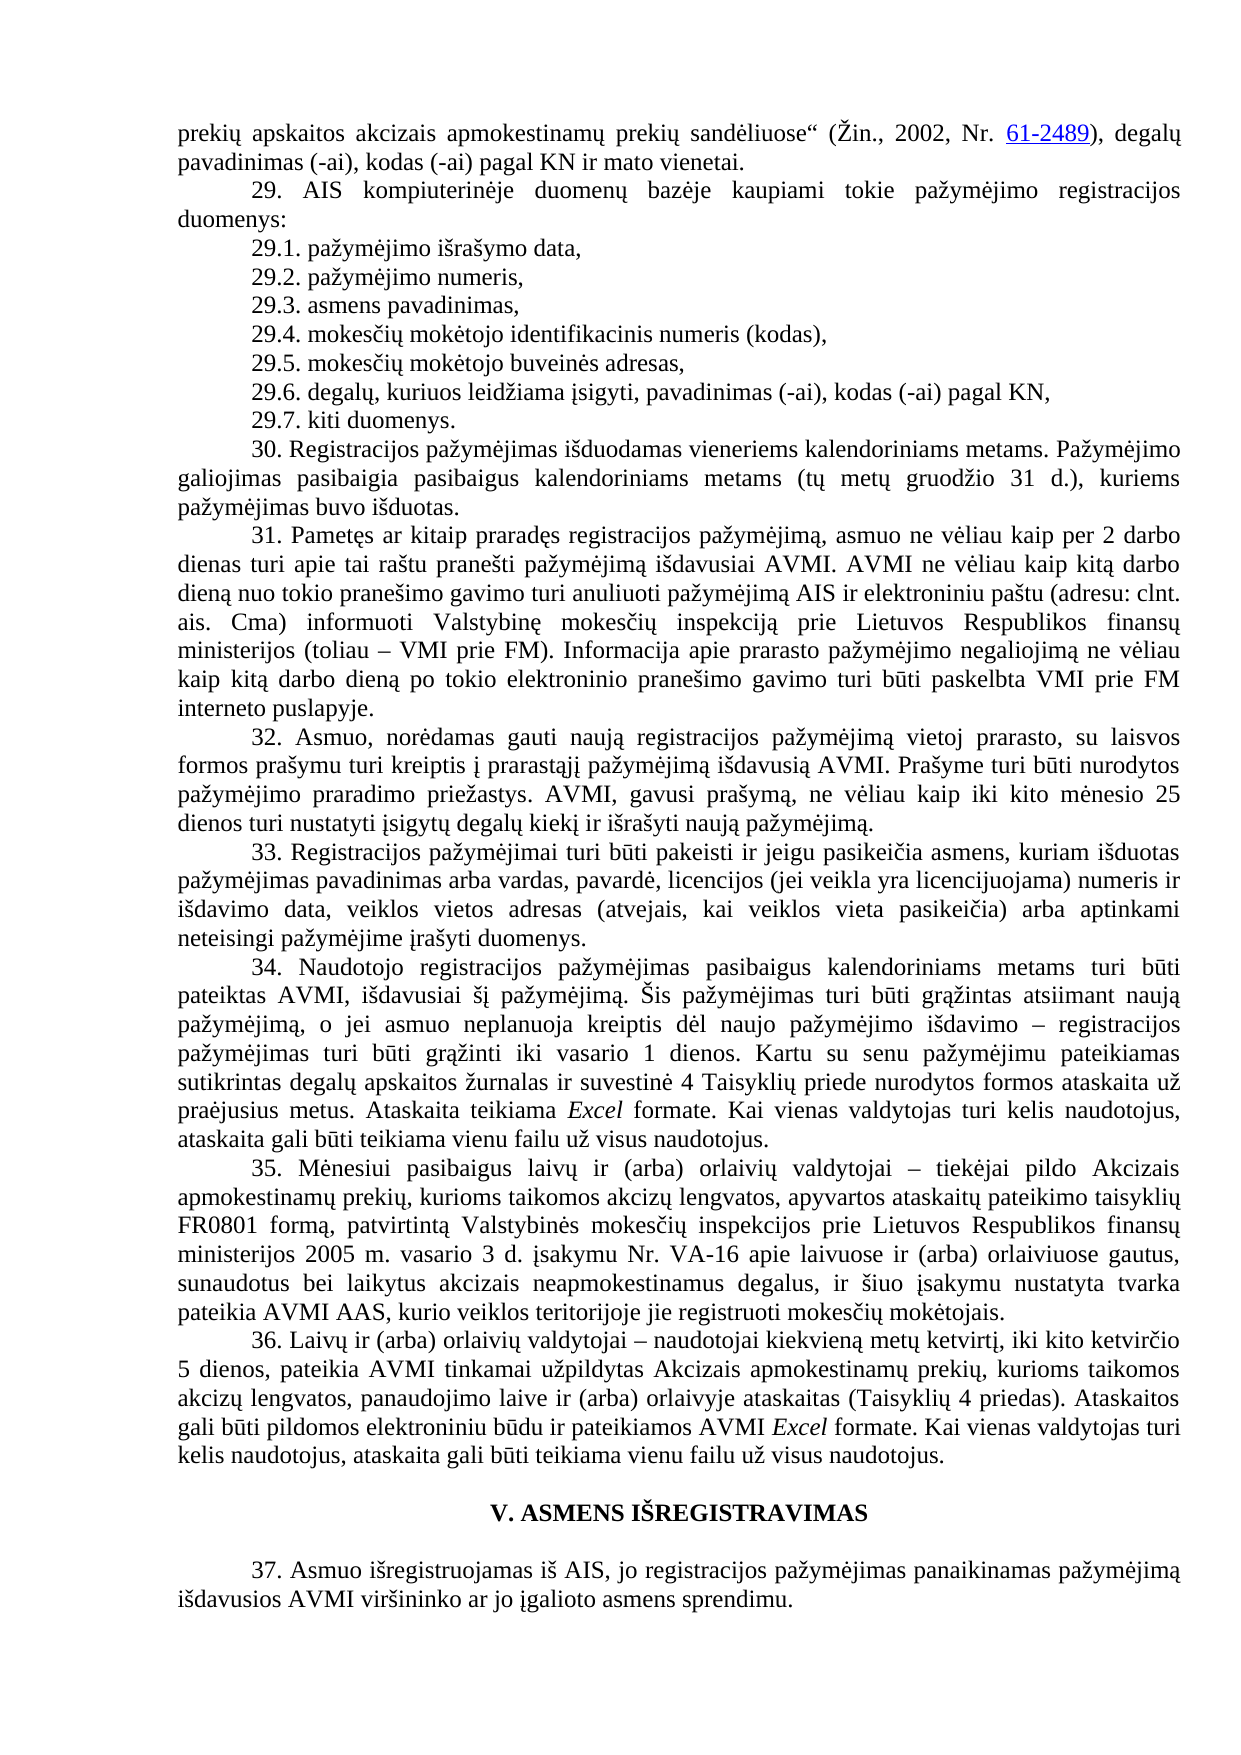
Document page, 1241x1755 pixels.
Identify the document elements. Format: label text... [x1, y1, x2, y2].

text 29.4. mokesčių mokėtojo identifikacinis numeris (kodas), [177, 319, 1181, 348]
text prekių apskaitos akcizais apmokestinamų prekių sandėliuose“ (Žin., 2002, Nr. 61-2489), degalų pavadinimas (-ai), kodas (-ai) pagal KN ir mato vienetai. [177, 118, 1181, 176]
text 36. Laivų ir (arba) orlaivių valdytojai – naudotojai kiekvieną metų ketvirtį, iki kito ketvirčio 5 dienos, pateikia AVMI tinkamai užpildytas Akcizais apmokestinamų prekių, kurioms taikomos akcizų lengvatos, panaudojimo laive ir (arba) orlaivyje ataskaitas (Taisyklių 4 priedas). Ataskaitos gali būti pildomos elektroniniu būdu ir pateikiamos AVMI Excel formate. Kai vienas valdytojas turi kelis naudotojus, ataskaita gali būti teikiama vienu failu už visus naudotojus. [177, 1326, 1181, 1469]
text 32. Asmuo, norėdamas gauti naują registracijos pažymėjimą vietoj prarasto, su laisvos formos prašymu turi kreiptis į prarastąjį pažymėjimą išdavusią AVMI. Prašyme turi būti nurodytos pažymėjimo praradimo priežastys. AVMI, gavusi prašymą, ne vėliau kaip iki kito mėnesio 25 dienos turi nustatyti įsigytų degalų kiekį ir išrašyti naują pažymėjimą. [177, 722, 1181, 837]
text 37. Asmuo išregistruojamas iš AIS, jo registracijos pažymėjimas panaikinamas pažymėjimą išdavusios AVMI viršininko ar jo įgalioto asmens sprendimu. [177, 1556, 1181, 1613]
text 35. Mėnesiui pasibaigus laivų ir (arba) orlaivių valdytojai – tiekėjai pildo Akcizais apmokestinamų prekių, kurioms taikomos akcizų lengvatos, apyvartos ataskaitų pateikimo taisyklių FR0801 formą, patvirtintą Valstybinės mokesčių inspekcijos prie Lietuvos Respublikos finansų ministerijos 2005 m. vasario 3 d. įsakymu Nr. VA-16 apie laivuose ir (arba) orlaiviuose gautus, sunaudotus bei laikytus akcizais neapmokestinamus degalus, ir šiuo įsakymu nustatyta tvarka pateikia AVMI AAS, kurio veiklos teritorijoje jie registruoti mokesčių mokėtojais. [177, 1153, 1181, 1326]
text 29.6. degalų, kuriuos leidžiama įsigyti, pavadinimas (-ai), kodas (-ai) pagal KN, [177, 377, 1181, 406]
text 29.5. mokesčių mokėtojo buveinės adresas, [177, 348, 1181, 377]
text 29.2. pažymėjimo numeris, [177, 262, 1181, 291]
text 30. Registracijos pažymėjimas išduodamas vieneriems kalendoriniams metams. Pažymėjimo galiojimas pasibaigia pasibaigus kalendoriniams metams (tų metų gruodžio 31 d.), kuriems pažymėjimas buvo išduotas. [177, 434, 1181, 521]
text 34. Naudotojo registracijos pažymėjimas pasibaigus kalendoriniams metams turi būti pateiktas AVMI, išdavusiai šį pažymėjimą. Šis pažymėjimas turi būti grąžintas atsiimant naują pažymėjimą, o jei asmuo neplanuoja kreiptis dėl naujo pažymėjimo išdavimo – registracijos pažymėjimas turi būti grąžinti iki vasario 1 dienos. Kartu su senu pažymėjimu pateikiamas sutikrintas degalų apskaitos žurnalas ir suvestinė 4 Taisyklių priede nurodytos formos ataskaita už praėjusius metus. Ataskaita teikiama Excel formate. Kai vienas valdytojas turi kelis naudotojus, ataskaita gali būti teikiama vienu failu už visus naudotojus. [177, 952, 1181, 1153]
text V. ASMENS IŠREGISTRAVIMAS [177, 1498, 1181, 1527]
text 29.7. kiti duomenys. [177, 406, 1181, 434]
text 29.3. asmens pavadinimas, [177, 291, 1181, 319]
text 29.1. pažymėjimo išrašymo data, [177, 233, 1181, 262]
text 33. Registracijos pažymėjimai turi būti pakeisti ir jeigu pasikeičia asmens, kuriam išduotas pažymėjimas pavadinimas arba vardas, pavardė, licencijos (jei veikla yra licencijuojama) numeris ir išdavimo data, veiklos vietos adresas (atvejais, kai veiklos vieta pasikeičia) arba aptinkami neteisingi pažymėjime įrašyti duomenys. [177, 837, 1181, 952]
text 31. Pametęs ar kitaip praradęs registracijos pažymėjimą, asmuo ne vėliau kaip per 2 darbo dienas turi apie tai raštu pranešti pažymėjimą išdavusiai AVMI. AVMI ne vėliau kaip kitą darbo dieną nuo tokio pranešimo gavimo turi anuliuoti pažymėjimą AIS ir elektroniniu paštu (adresu: clnt. ais. Cma) informuoti Valstybinę mokesčių inspekciją prie Lietuvos Respublikos finansų ministerijos (toliau – VMI prie FM). Informacija apie prarasto pažymėjimo negaliojimą ne vėliau kaip kitą darbo dieną po tokio elektroninio pranešimo gavimo turi būti paskelbta VMI prie FM interneto puslapyje. [177, 521, 1181, 722]
text 29. AIS kompiuterinėje duomenų bazėje kaupiami tokie pažymėjimo registracijos duomenys: [177, 176, 1181, 233]
